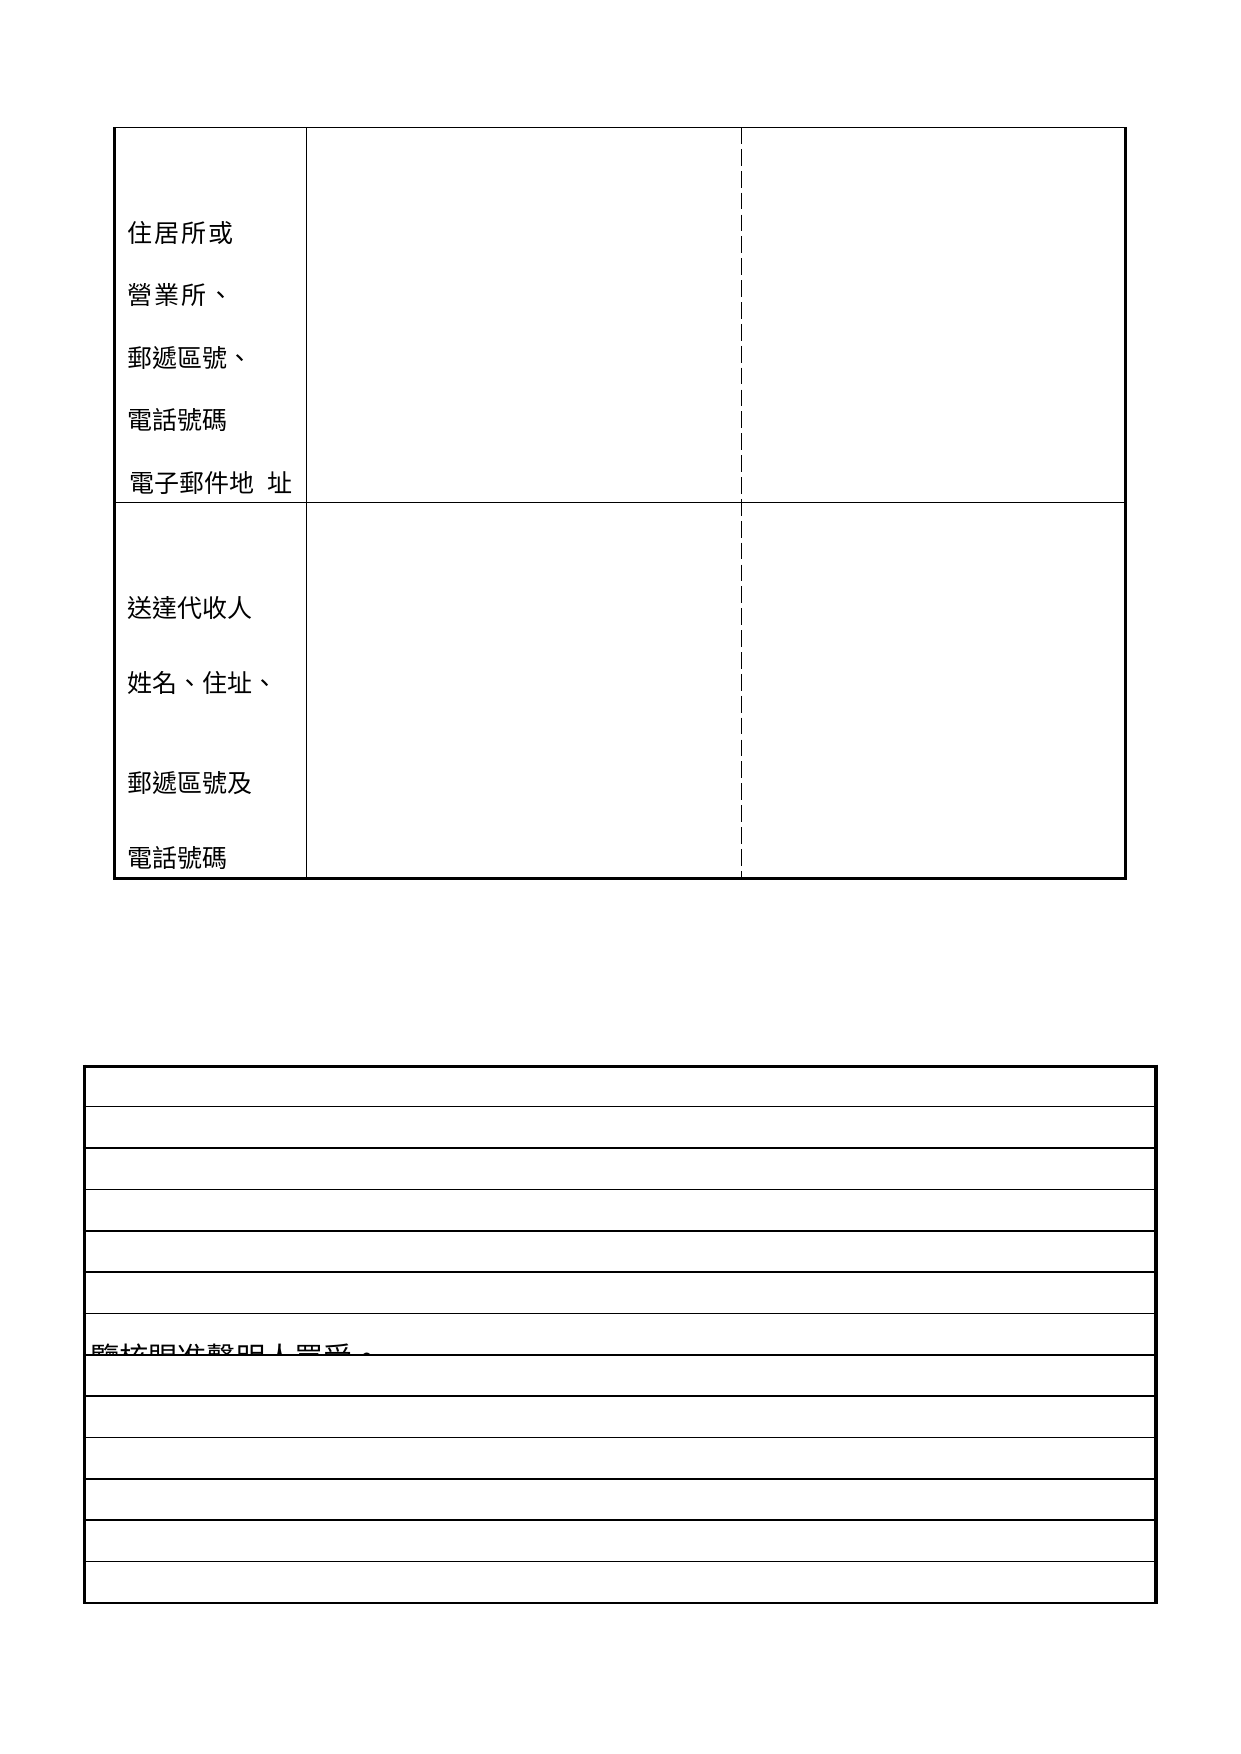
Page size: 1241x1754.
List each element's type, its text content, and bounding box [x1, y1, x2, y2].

table_cell [741, 503, 1124, 877]
table_cell [307, 503, 741, 877]
table_cell [86, 1562, 1154, 1602]
table_cell （地號： ，建號： ）， [86, 1190, 1154, 1230]
table_cell [307, 128, 741, 502]
table_cell [741, 128, 1124, 502]
table_cell [86, 1397, 1154, 1437]
table_cell 貴分署 年度 字第 號行政執行案件，聲明人願依 [86, 1107, 1154, 1147]
table_cell 鑒核賜准聲明人買受。 [86, 1314, 1154, 1354]
table_cell 送達代收人 姓名、住址、 郵遞區號及 電話號碼 [116, 503, 306, 877]
table_header 為聲明願依原定拍賣條件（第3次拍賣底價）應買之表示： [86, 1068, 1154, 1106]
table_cell 茲檢陳保證金新台幣 元之 銀行分行為付款人之票據正本 張， [86, 1232, 1154, 1271]
table_cell 住居所或 營業所、 郵遞區號、 電話號碼 電子郵件地 址 [116, 128, 306, 502]
table_cell [86, 1521, 1154, 1561]
table_cell [86, 1480, 1154, 1519]
table_cell 年 月 日 字第 號公告，買受義務人 所有之不動產 [86, 1149, 1154, 1188]
table_cell 爰此依行政執行法第26條準用強制執行法第95條之規定具狀，懇請 [86, 1273, 1154, 1313]
table_cell [86, 1438, 1154, 1478]
table_cell [86, 1356, 1154, 1395]
